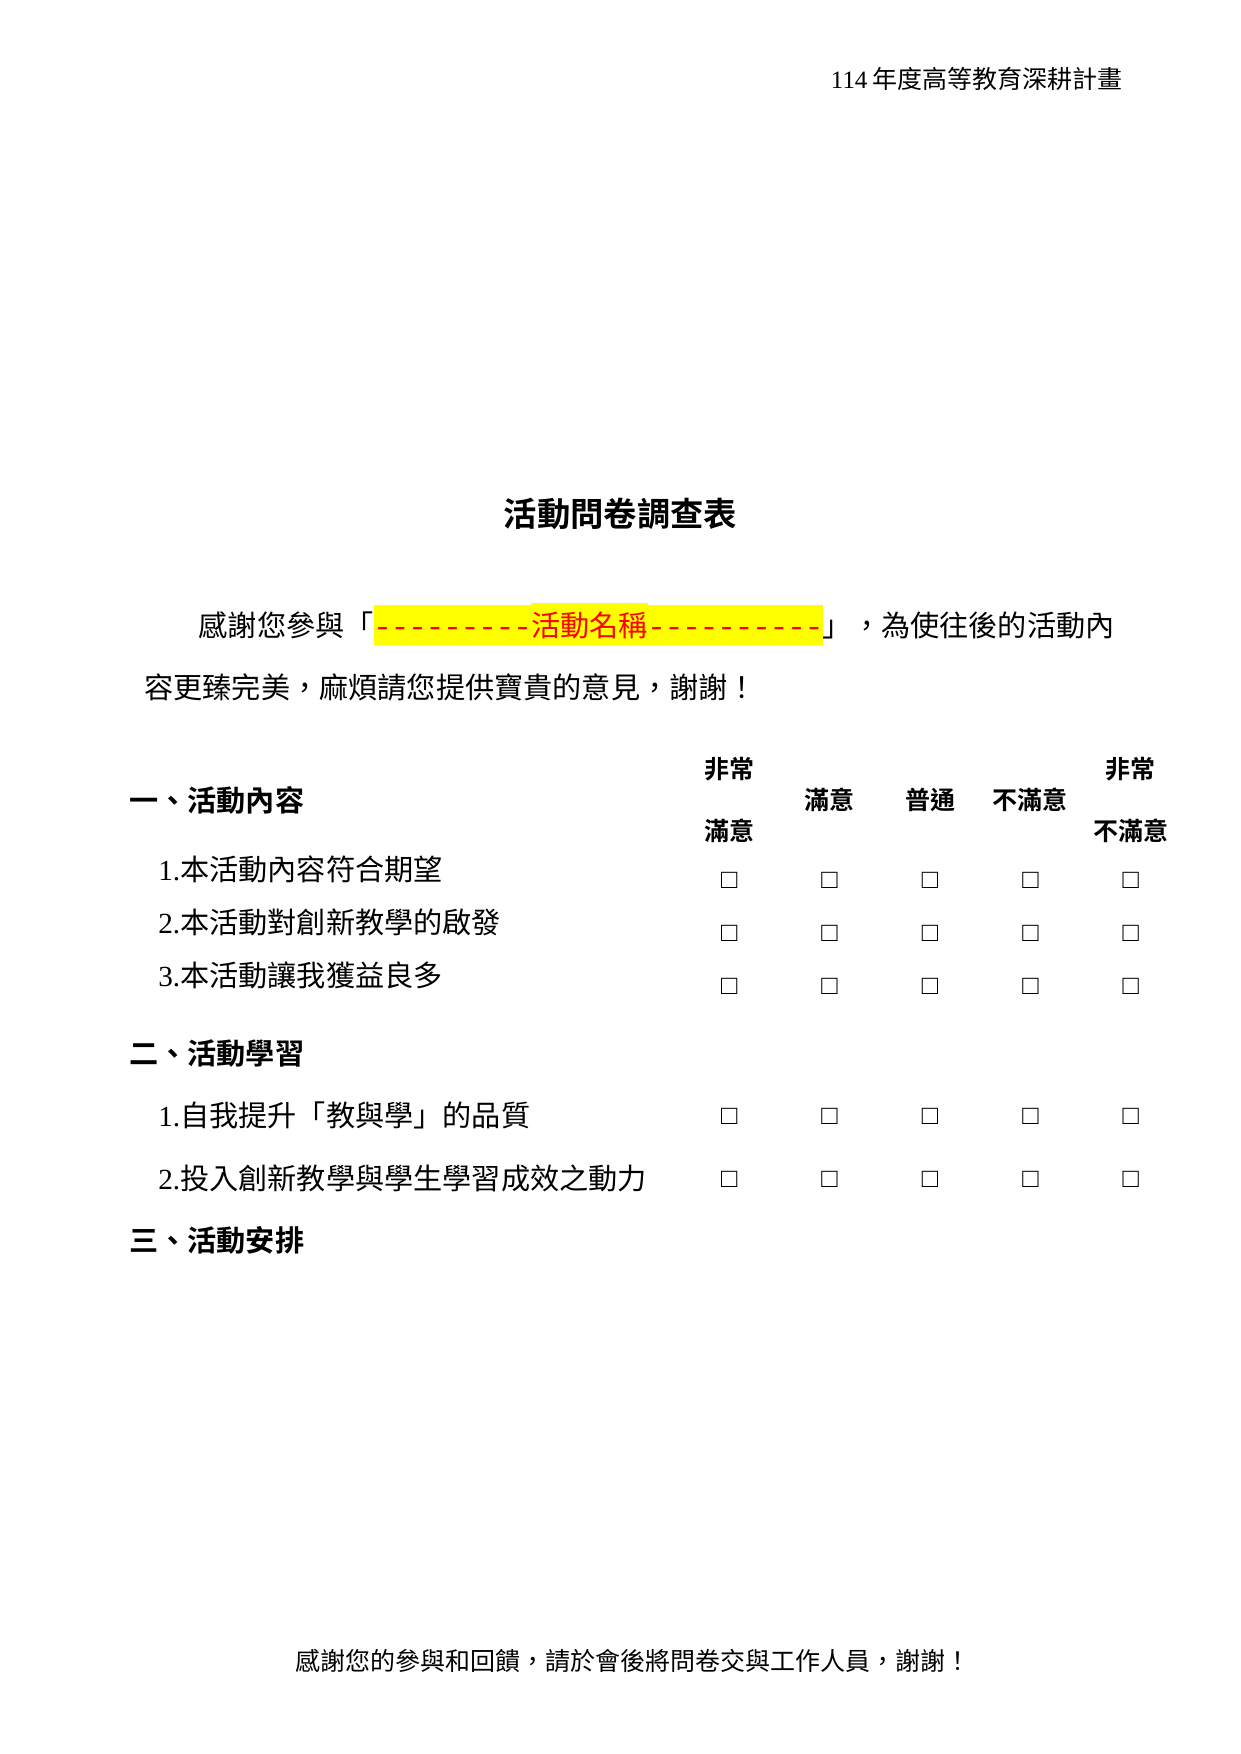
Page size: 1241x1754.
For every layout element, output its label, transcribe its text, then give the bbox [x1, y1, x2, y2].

table_cell [779, 1197, 879, 1260]
table_cell □ [980, 1072, 1080, 1135]
table_cell [1080, 1010, 1181, 1072]
table_header 普通 [880, 726, 980, 851]
table_cell 2.本活動對創新教學的啟發 [118, 904, 679, 957]
table_cell □ [1080, 1135, 1181, 1197]
table_cell □ [880, 851, 980, 904]
table_cell □ [1080, 1072, 1181, 1135]
table_cell □ [679, 904, 779, 957]
text 感謝您參與「---------活動名稱----------」，為使往後的活動內容更臻完美，麻煩請您提供寶貴的意見，謝謝！ [144, 582, 1122, 707]
table_cell 三、活動安排 [118, 1197, 679, 1260]
table_header 不滿意 [980, 726, 1080, 851]
table_cell 二、活動學習 [118, 1010, 679, 1072]
table_cell 3.本活動讓我獲益良多 [118, 957, 679, 1010]
table_cell □ [1080, 957, 1181, 1010]
table_cell □ [779, 957, 879, 1010]
table_cell 2.投入創新教學與學生學習成效之動力 [118, 1135, 679, 1197]
table_cell □ [980, 851, 1080, 904]
table_cell [1080, 1197, 1181, 1260]
table_cell [779, 1010, 879, 1072]
table_cell □ [779, 851, 879, 904]
table_cell □ [1080, 904, 1181, 957]
table_cell [679, 1010, 779, 1072]
table_cell □ [679, 1072, 779, 1135]
table_cell □ [880, 1072, 980, 1135]
table_header 滿意 [779, 726, 879, 851]
table_cell □ [980, 904, 1080, 957]
table_cell □ [679, 851, 779, 904]
table_cell [880, 1010, 980, 1072]
table_cell □ [1080, 851, 1181, 904]
table_cell □ [779, 1135, 879, 1197]
table_cell □ [679, 957, 779, 1010]
table_cell [980, 1197, 1080, 1260]
table_cell 1.本活動內容符合期望 [118, 851, 679, 904]
table_cell □ [779, 904, 879, 957]
table_cell □ [880, 1135, 980, 1197]
table_cell □ [880, 957, 980, 1010]
table_cell □ [880, 904, 980, 957]
table_cell [880, 1197, 980, 1260]
table_header 一、活動內容 [118, 726, 679, 851]
text 活動問卷調查表 [118, 471, 1122, 533]
table_cell □ [679, 1135, 779, 1197]
table_cell □ [980, 1135, 1080, 1197]
table_cell □ [980, 957, 1080, 1010]
table_cell □ [779, 1072, 879, 1135]
table_cell [980, 1010, 1080, 1072]
table_cell [679, 1197, 779, 1260]
table_header 非常 滿意 [679, 726, 779, 851]
table_cell 1.自我提升「教與學」的品質 [118, 1072, 679, 1135]
table_header 非常 不滿意 [1080, 726, 1181, 851]
